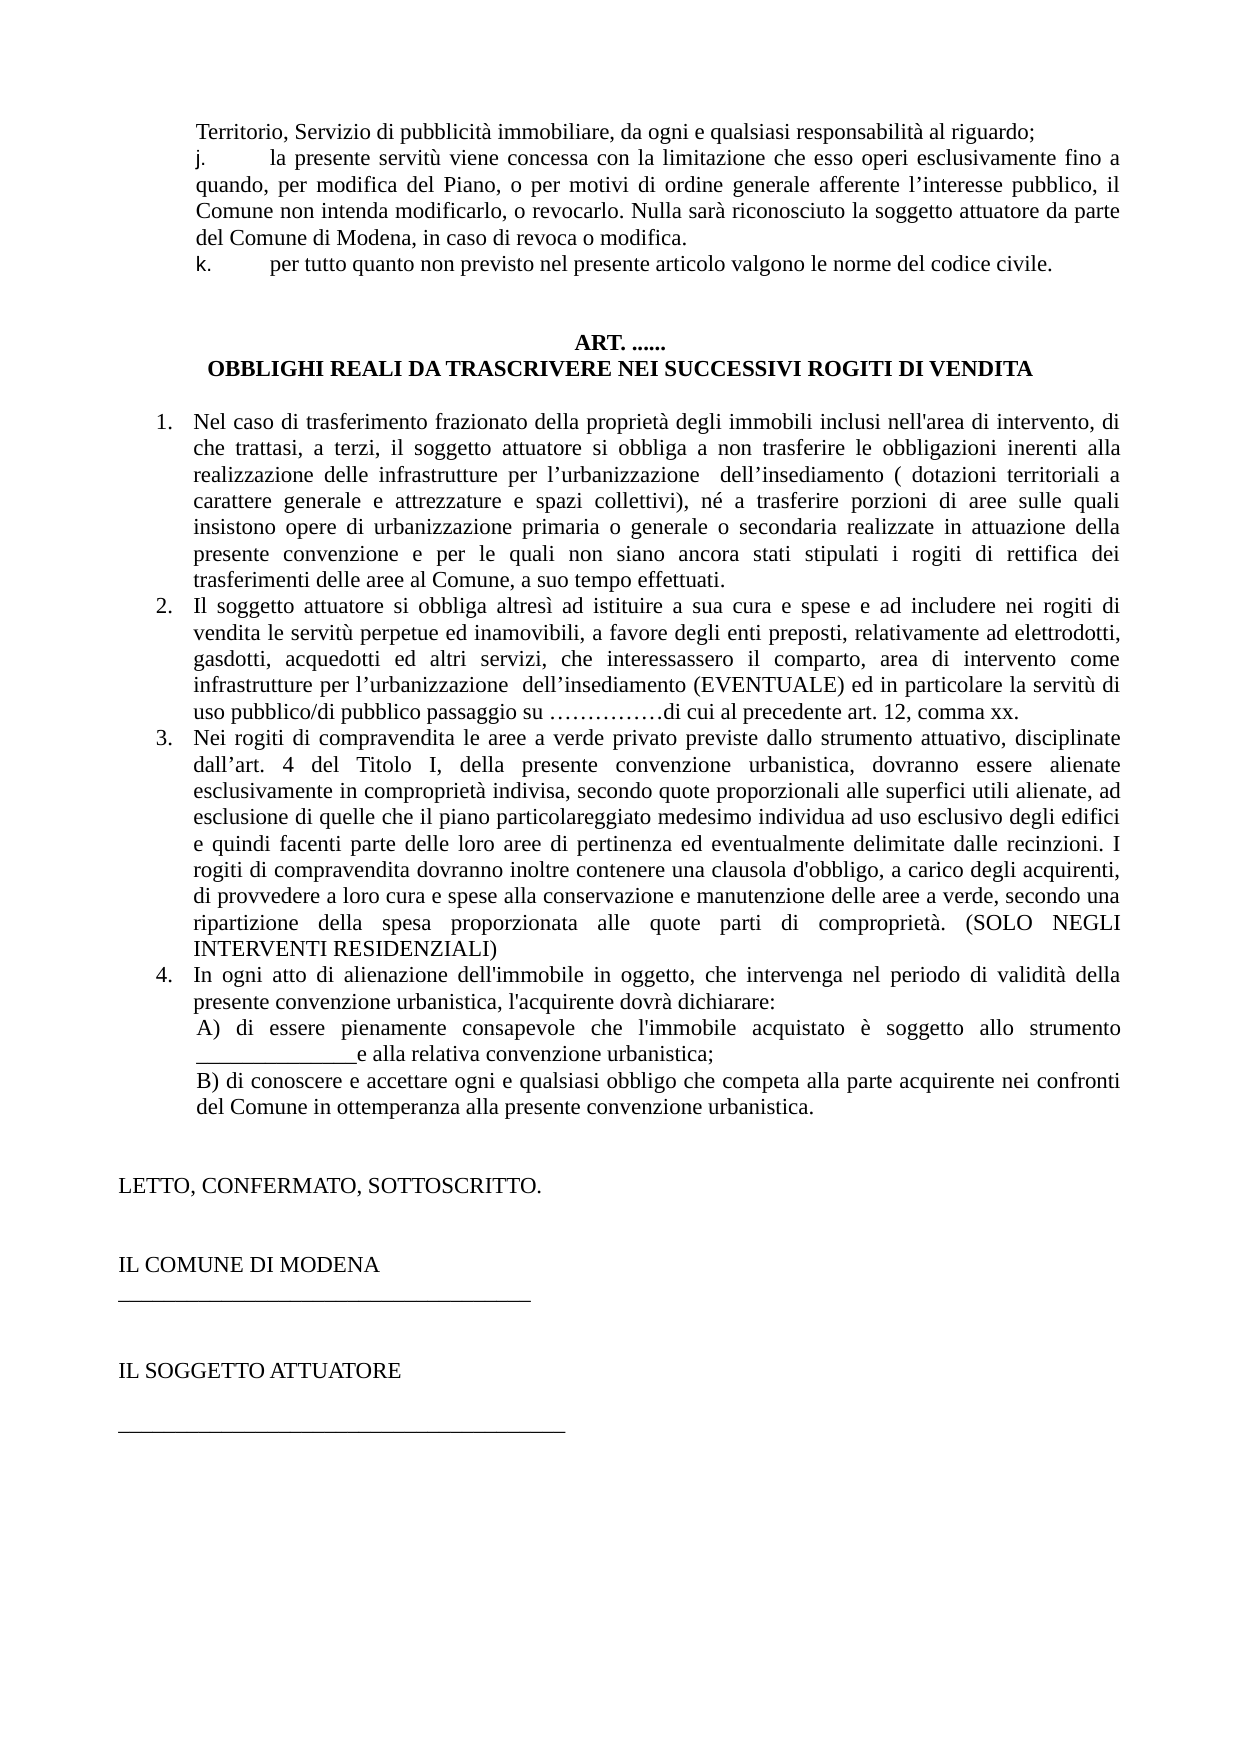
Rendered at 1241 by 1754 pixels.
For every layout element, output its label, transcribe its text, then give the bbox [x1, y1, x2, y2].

text IL COMUNE DI MODENA [118, 1251, 1122, 1278]
text _______________________________________ [118, 1409, 1122, 1436]
list Territorio, Servizio di pubblicità immobiliare, da ogni e qualsiasi responsabilità al riguardo; [196, 118, 1122, 144]
list la presente servitù viene concessa con la limitazione che esso operi esclusivamente fino a quando, per modifica del Piano, o per motivi di ordine generale afferente l’interesse pubblico, il Comune non intenda modificarlo, o revocarlo. Nulla sarà riconosciuto la soggetto attuatore da parte del Comune di Modena, in caso di revoca o modifica. [196, 144, 1122, 250]
text A) di essere pienamente consapevole che l'immobile acquistato è soggetto allo strumento ______________e alla relativa convenzione urbanistica; [196, 1014, 1122, 1067]
text ART. ...... [118, 329, 1122, 355]
text B) di conoscere e accettare ogni e qualsiasi obbligo che competa alla parte acquirente nei confronti del Comune in ottemperanza alla presente convenzione urbanistica. [196, 1067, 1122, 1119]
text ____________________________________ [118, 1278, 1122, 1304]
list Nei rogiti di compravendita le aree a verde privato previste dallo strumento attuativo, disciplinate dall’art. 4 del Titolo I, della presente convenzione urbanistica, dovranno essere alienate esclusivamente in comproprietà indivisa, secondo quote proporzionali alle superfici utili alienate, ad esclusione di quelle che il piano particolareggiato medesimo individua ad uso esclusivo degli edifici e quindi facenti parte delle loro aree di pertinenza ed eventualmente delimitate dalle recinzioni. I rogiti di compravendita dovranno inoltre contenere una clausola d'obbligo, a carico degli acquirenti, di provvedere a loro cura e spese alla conservazione e manutenzione delle aree a verde, secondo una ripartizione della spesa proporzionata alle quote parti di comproprietà. (SOLO NEGLI INTERVENTI RESIDENZIALI) [156, 724, 1122, 961]
list Il soggetto attuatore si obbliga altresì ad istituire a sua cura e spese e ad includere nei rogiti di vendita le servitù perpetue ed inamovibili, a favore degli enti preposti, relativamente ad elettrodotti, gasdotti, acquedotti ed altri servizi, che interessassero il comparto, area di intervento come infrastrutture per l’urbanizzazione dell’insediamento (EVENTUALE) ed in particolare la servitù di uso pubblico/di pubblico passaggio su ……………di cui al precedente art. 12, comma xx. [156, 592, 1122, 724]
list In ogni atto di alienazione dell'immobile in oggetto, che intervenga nel periodo di validità della presente convenzione urbanistica, l'acquirente dovrà dichiarare: [156, 961, 1122, 1014]
text IL SOGGETTO ATTUATORE [118, 1357, 1122, 1383]
list per tutto quanto non previsto nel presente articolo valgono le norme del codice civile. [196, 250, 1122, 276]
list Nel caso di trasferimento frazionato della proprietà degli immobili inclusi nell'area di intervento, di che trattasi, a terzi, il soggetto attuatore si obbliga a non trasferire le obbligazioni inerenti alla realizzazione delle infrastrutture per l’urbanizzazione dell’insediamento ( dotazioni territoriali a carattere generale e attrezzature e spazi collettivi), né a trasferire porzioni di aree sulle quali insistono opere di urbanizzazione primaria o generale o secondaria realizzate in attuazione della presente convenzione e per le quali non siano ancora stati stipulati i rogiti di rettifica dei trasferimenti delle aree al Comune, a suo tempo effettuati. [156, 408, 1122, 592]
text LETTO, CONFERMATO, SOTTOSCRITTO. [118, 1172, 1122, 1199]
text OBBLIGHI REALI DA TRASCRIVERE NEI SUCCESSIVI ROGITI DI VENDITA [118, 355, 1122, 382]
